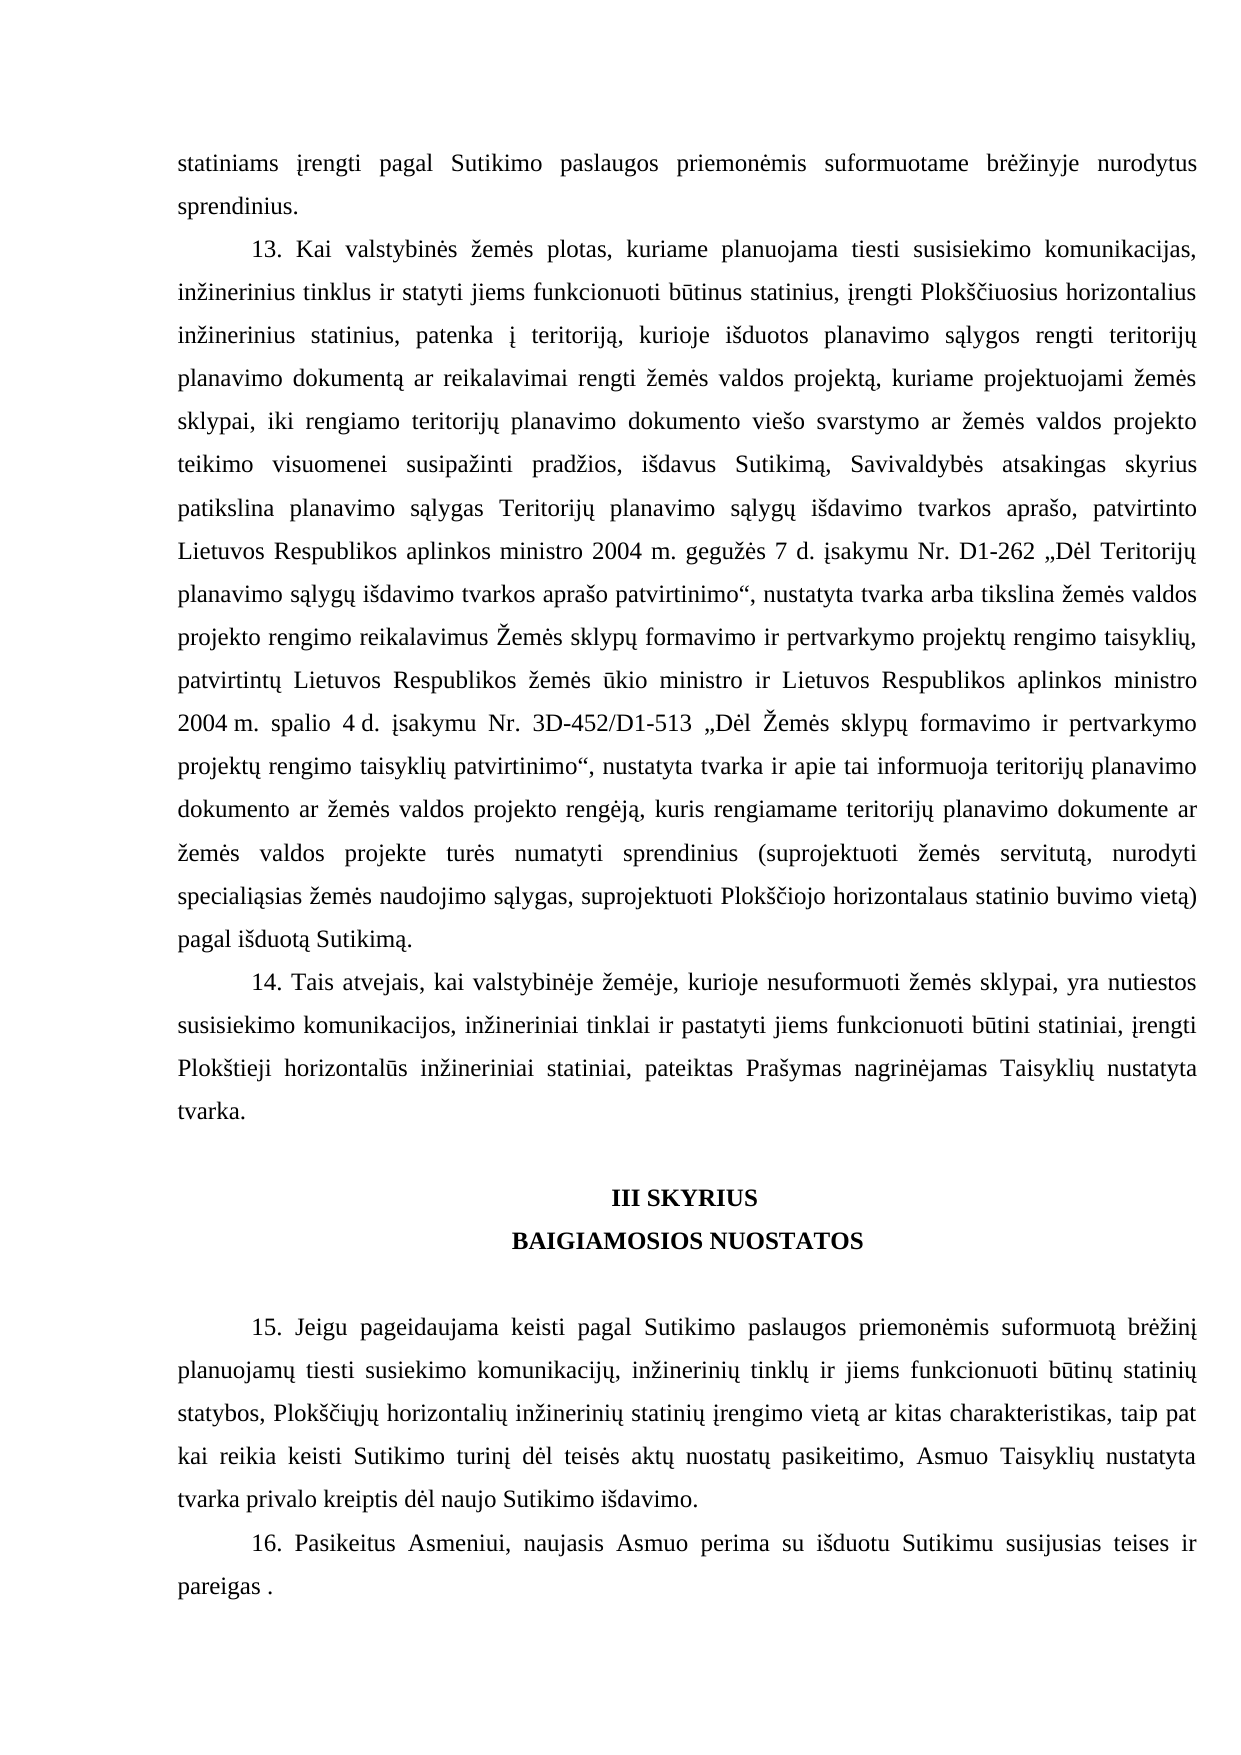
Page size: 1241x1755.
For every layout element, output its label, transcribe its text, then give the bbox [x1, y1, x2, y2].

text statiniams įrengti pagal Sutikimo paslaugos priemonėmis suformuotame brėžinyje nurodytus sprendinius. [177, 148, 1198, 219]
text BAIGIAMOSIOS NUOSTATOS [177, 1226, 1198, 1254]
text 14. Tais atvejais, kai valstybinėje žemėje, kurioje nesuformuoti žemės sklypai, yra nutiestos susisiekimo komunikacijos, inžineriniai tinklai ir pastatyti jiems funkcionuoti būtini statiniai, įrengti Plokštieji horizontalūs inžineriniai statiniai, pateiktas Prašymas nagrinėjamas Taisyklių nustatyta tvarka. [177, 967, 1198, 1125]
text 13. Kai valstybinės žemės plotas, kuriame planuojama tiesti susisiekimo komunikacijas, inžinerinius tinklus ir statyti jiems funkcionuoti būtinus statinius, įrengti Plokščiuosius horizontalius inžinerinius statinius, patenka į teritoriją, kurioje išduotos planavimo sąlygos rengti teritorijų planavimo dokumentą ar reikalavimai rengti žemės valdos projektą, kuriame projektuojami žemės sklypai, iki rengiamo teritorijų planavimo dokumento viešo svarstymo ar žemės valdos projekto teikimo visuomenei susipažinti pradžios, išdavus Sutikimą, Savivaldybės atsakingas skyrius patikslina planavimo sąlygas Teritorijų planavimo sąlygų išdavimo tvarkos aprašo, patvirtinto Lietuvos Respublikos aplinkos ministro 2004 m. gegužės 7 d. įsakymu Nr. D1-262 „Dėl Teritorijų planavimo sąlygų išdavimo tvarkos aprašo patvirtinimo“, nustatyta tvarka arba tikslina žemės valdos projekto rengimo reikalavimus Žemės sklypų formavimo ir pertvarkymo projektų rengimo taisyklių, patvirtintų Lietuvos Respublikos žemės ūkio ministro ir Lietuvos Respublikos aplinkos ministro 2004 m. spalio 4 d. įsakymu Nr. 3D-452/D1-513 „Dėl Žemės sklypų formavimo ir pertvarkymo projektų rengimo taisyklių patvirtinimo“, nustatyta tvarka ir apie tai informuoja teritorijų planavimo dokumento ar žemės valdos projekto rengėją, kuris rengiamame teritorijų planavimo dokumente ar žemės valdos projekte turės numatyti sprendinius (suprojektuoti žemės servitutą, nurodyti specialiąsias žemės naudojimo sąlygas, suprojektuoti Plokščiojo horizontalaus statinio buvimo vietą) pagal išduotą Sutikimą. [177, 234, 1198, 953]
text 16. Pasikeitus Asmeniui, naujasis Asmuo perima su išduotu Sutikimu susijusias teises ir pareigas . [177, 1528, 1198, 1599]
text 15. Jeigu pageidaujama keisti pagal Sutikimo paslaugos priemonėmis suformuotą brėžinį planuojamų tiesti susiekimo komunikacijų, inžinerinių tinklų ir jiems funkcionuoti būtinų statinių statybos, Plokščiųjų horizontalių inžinerinių statinių įrengimo vietą ar kitas charakteristikas, taip pat kai reikia keisti Sutikimo turinį dėl teisės aktų nuostatų pasikeitimo, Asmuo Taisyklių nustatyta tvarka privalo kreiptis dėl naujo Sutikimo išdavimo. [177, 1312, 1198, 1513]
text III SKYRIUS [177, 1183, 1198, 1211]
